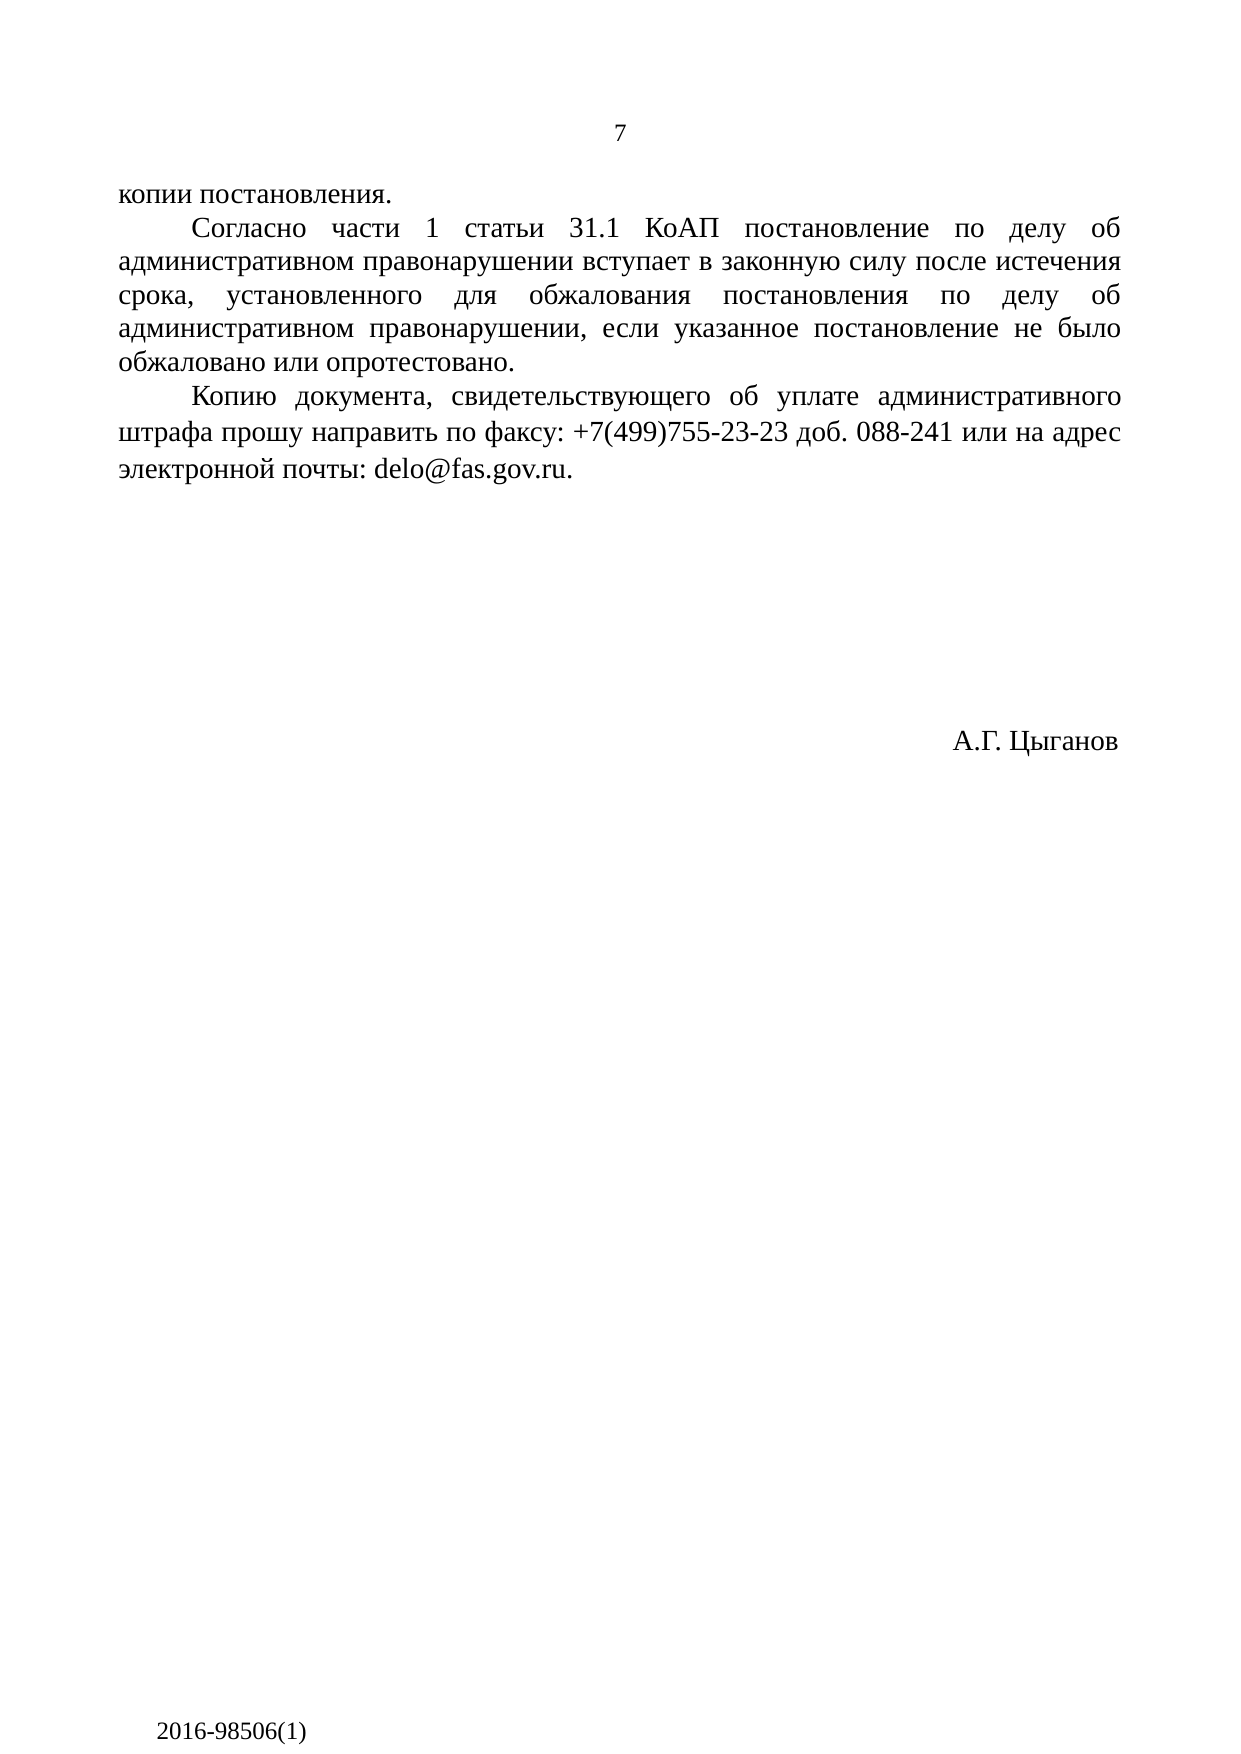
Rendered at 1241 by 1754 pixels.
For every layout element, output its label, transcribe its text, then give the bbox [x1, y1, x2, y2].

text копии постановления. [118, 176, 1122, 210]
text А.Г. Цыганов [118, 723, 1122, 757]
text Копию документа, свидетельствующего об уплате административного штрафа прошу направить по факсу: +7(499)755-23-23 доб. 088-241 или на адрес электронной почты: delo@fas.gov.ru. [118, 378, 1122, 485]
text Согласно части 1 статьи 31.1 КоАП постановление по делу об административном правонарушении вступает в законную силу после истечения срока, установленного для обжалования постановления по делу об административном правонарушении, если указанное постановление не было обжаловано или опротестовано. [118, 210, 1122, 378]
